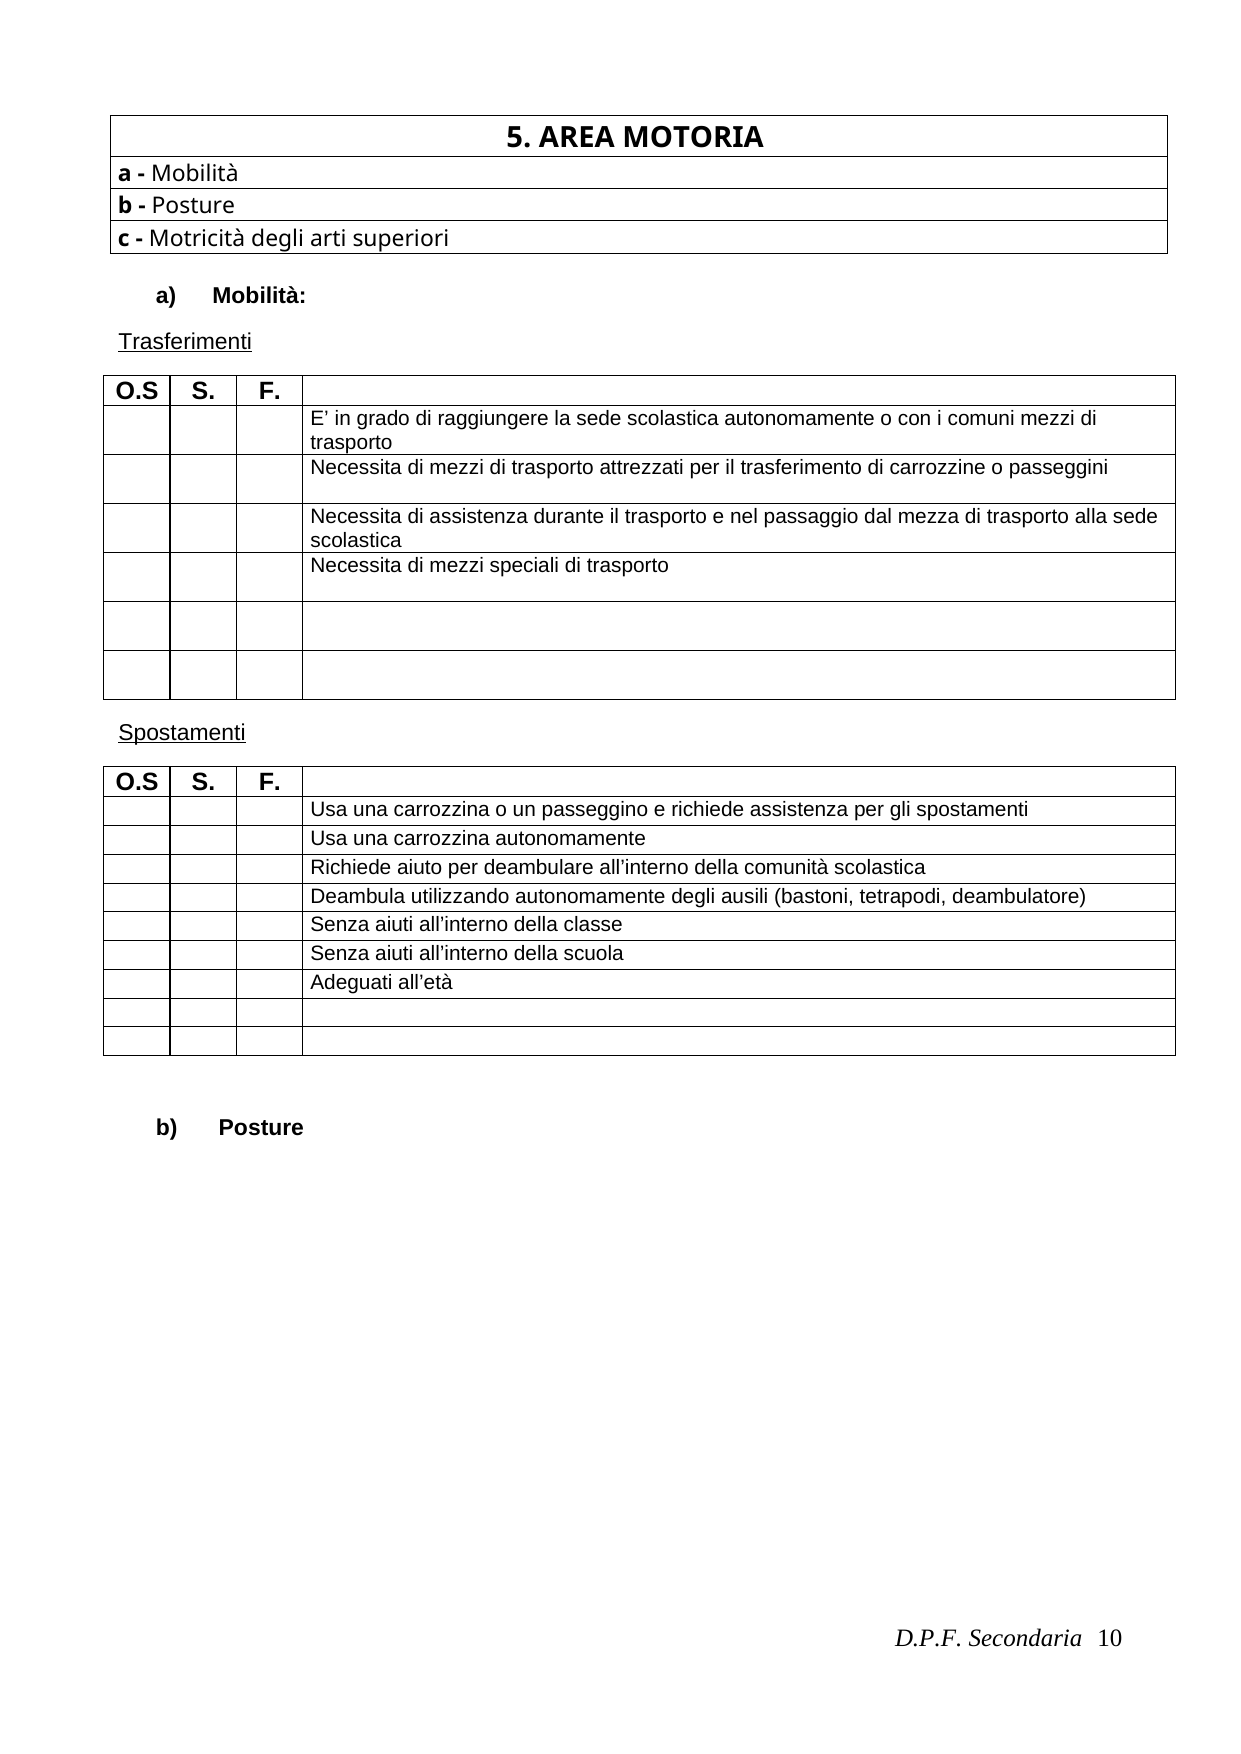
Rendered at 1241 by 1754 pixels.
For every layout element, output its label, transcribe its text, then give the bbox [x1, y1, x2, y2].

table_cell [171, 406, 236, 454]
table_cell [171, 797, 236, 825]
table_cell [171, 651, 236, 699]
table_cell Senza aiuti all’interno della classe [303, 912, 1175, 940]
table_cell [104, 826, 169, 854]
table_header F. [237, 376, 302, 405]
table_cell Richiede aiuto per deambulare all’interno della comunità scolastica [303, 855, 1175, 882]
table_header O.S [104, 376, 169, 405]
table_cell [237, 504, 302, 552]
table_cell [171, 504, 236, 552]
table_header 5. AREA MOTORIA [111, 116, 1167, 156]
table_cell [303, 999, 1175, 1026]
table_cell [104, 602, 169, 650]
table_cell [171, 941, 236, 969]
table_cell [104, 1027, 169, 1055]
table_cell [171, 553, 236, 601]
table_cell [237, 941, 302, 969]
table_cell [171, 884, 236, 911]
table_cell [171, 455, 236, 503]
table_cell [237, 406, 302, 454]
table_header F. [237, 767, 302, 796]
table_cell [237, 970, 302, 997]
table_cell [237, 826, 302, 854]
table_cell b - Posture [111, 189, 1167, 220]
table_header [303, 767, 1175, 796]
table_cell [104, 884, 169, 911]
table_cell [171, 826, 236, 854]
table_cell [237, 455, 302, 503]
table_cell [303, 651, 1175, 699]
table_header O.S [104, 767, 169, 796]
table_cell [171, 999, 236, 1026]
table_cell [171, 602, 236, 650]
table_cell [171, 1027, 236, 1055]
table_cell [104, 553, 169, 601]
table_cell Necessita di mezzi speciali di trasporto [303, 553, 1175, 601]
table_cell [104, 797, 169, 825]
table_cell [237, 553, 302, 601]
table_cell [104, 999, 169, 1026]
table_cell Usa una carrozzina autonomamente [303, 826, 1175, 854]
table_cell [237, 1027, 302, 1055]
table_cell [104, 406, 169, 454]
table_cell [171, 970, 236, 997]
text Trasferimenti [118, 328, 1122, 354]
table_cell [237, 602, 302, 650]
table_cell [303, 602, 1175, 650]
table_cell [104, 912, 169, 940]
table_cell [237, 651, 302, 699]
table_cell [104, 455, 169, 503]
table_cell [104, 504, 169, 552]
table_cell [104, 855, 169, 882]
table_cell [237, 855, 302, 882]
table_cell [171, 912, 236, 940]
table_cell [237, 797, 302, 825]
table_cell a - Mobilità [111, 157, 1167, 188]
table_cell [104, 651, 169, 699]
table_header [303, 376, 1175, 405]
table_cell Adeguati all’età [303, 970, 1175, 997]
list Mobilità: [156, 282, 1122, 309]
table_cell [237, 884, 302, 911]
table_cell [237, 999, 302, 1026]
table_cell Necessita di mezzi di trasporto attrezzati per il trasferimento di carrozzine o passeggini [303, 455, 1175, 503]
list Posture [156, 1113, 1122, 1140]
table_cell [237, 912, 302, 940]
subtitle Spostamenti [118, 719, 1122, 745]
table_header S. [171, 767, 236, 796]
table_cell c - Motricità degli arti superiori [111, 221, 1167, 253]
table_cell Deambula utilizzando autonomamente degli ausili (bastoni, tetrapodi, deambulatore) [303, 884, 1175, 911]
table_cell [303, 1027, 1175, 1055]
table_header S. [171, 376, 236, 405]
table_cell Necessita di assistenza durante il trasporto e nel passaggio dal mezza di trasporto alla sede scolastica [303, 504, 1175, 552]
table_cell [104, 970, 169, 997]
table_cell [171, 855, 236, 882]
table_cell Usa una carrozzina o un passeggino e richiede assistenza per gli spostamenti [303, 797, 1175, 825]
table_cell E’ in grado di raggiungere la sede scolastica autonomamente o con i comuni mezzi di trasporto [303, 406, 1175, 454]
table_cell [104, 941, 169, 969]
table_cell Senza aiuti all’interno della scuola [303, 941, 1175, 969]
